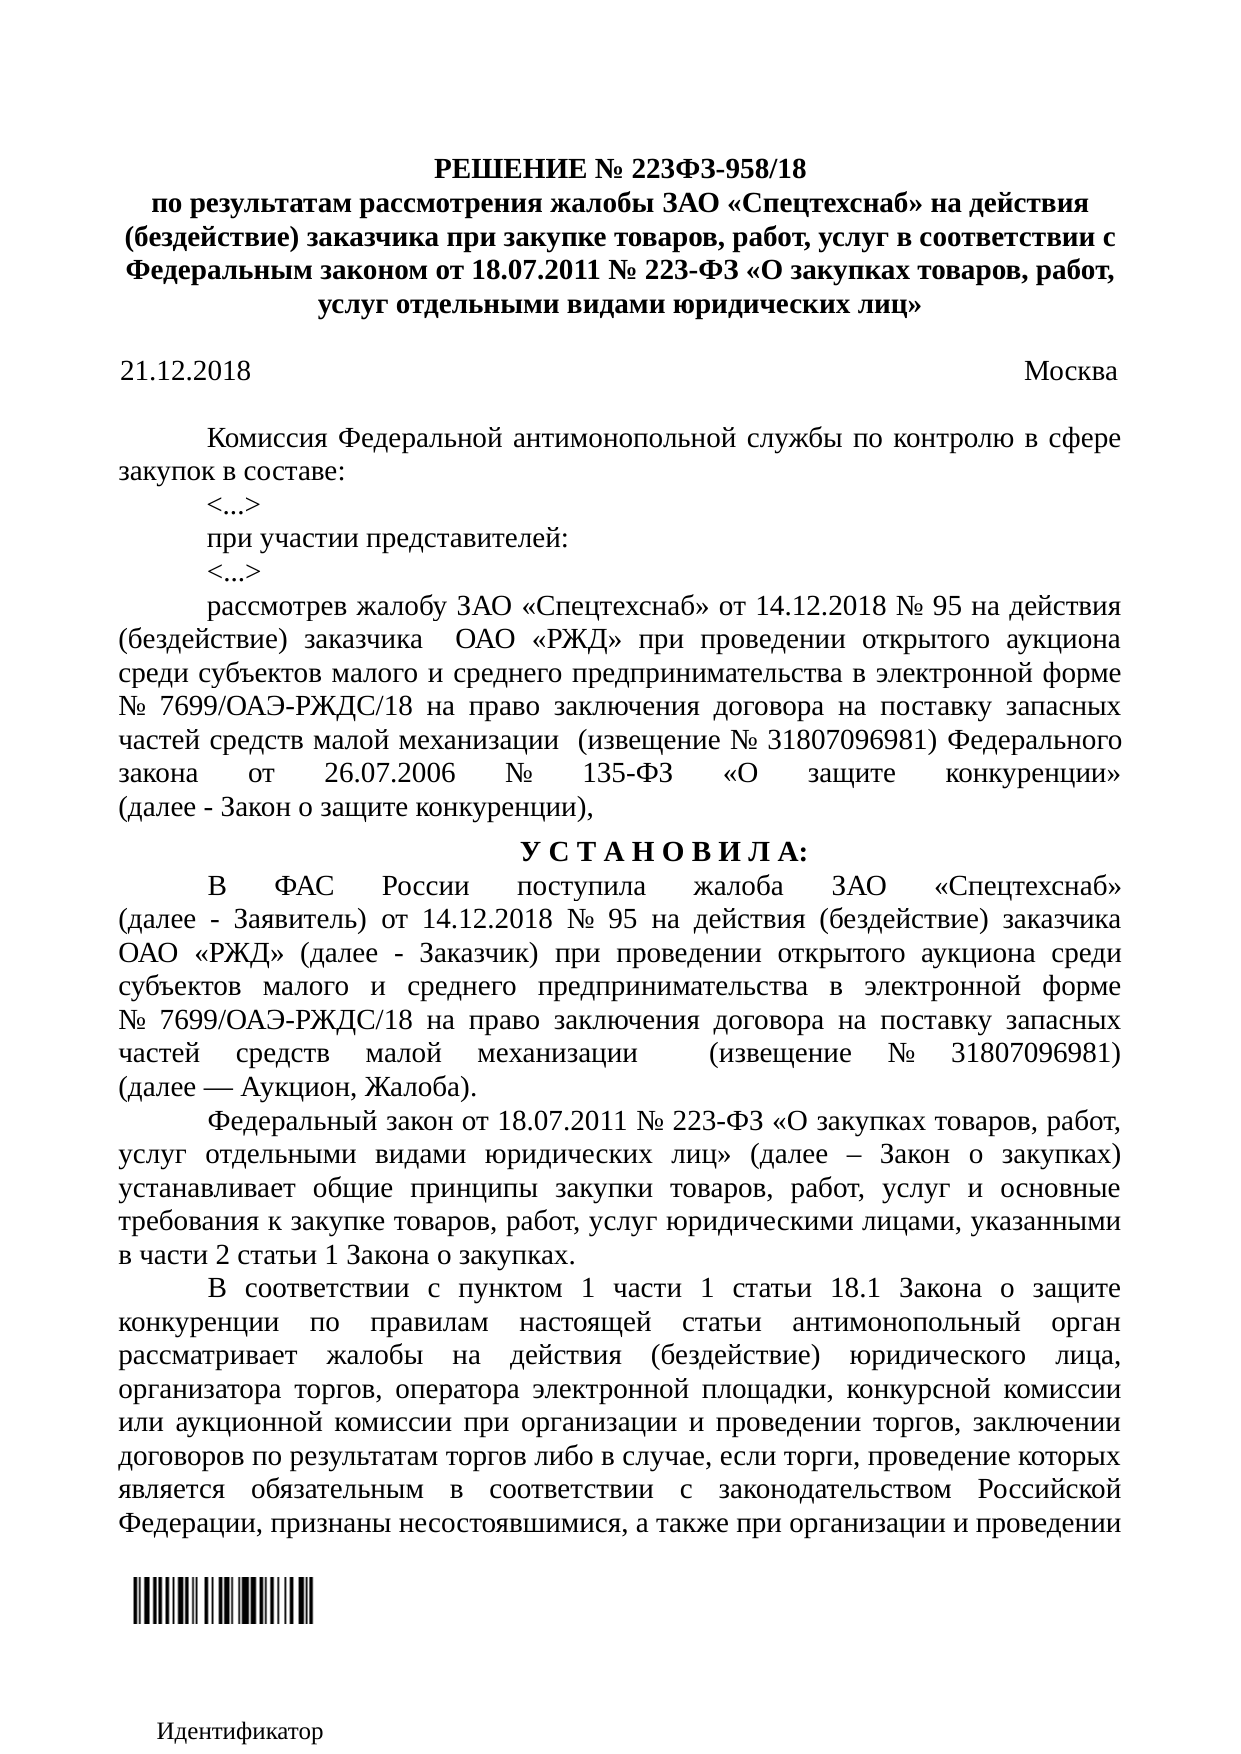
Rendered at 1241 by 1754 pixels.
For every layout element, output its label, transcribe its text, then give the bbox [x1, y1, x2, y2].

text Комиссия Федеральной антимонопольной службы по контролю в сфере закупок в составе: [118, 420, 1122, 487]
text В ФАС России поступила жалоба ЗАО «Спецтехснаб» (далее - Заявитель) от 14.12.2018 № 95 на действия (бездействие) заказчика ОАО «РЖД» (далее - Заказчик) при проведении открытого аукциона среди субъектов малого и среднего предпринимательства в электронной форме № 7699/ОАЭ-РЖДС/18 на право заключения договора на поставку запасных частей средств малой механизации (извещение № 31807096981) (далее — Аукцион, Жалоба). [118, 868, 1122, 1103]
text <...> [118, 487, 1122, 521]
text при участии представителей: [118, 521, 1122, 554]
text У С Т А Н О В И Л А: [118, 834, 1122, 868]
text Федеральный закон от 18.07.2011 № 223-ФЗ «О закупках товаров, работ, услуг отдельными видами юридических лиц» (далее – Закон о закупках) устанавливает общие принципы закупки товаров, работ, услуг и основные требования к закупке товаров, работ, услуг юридическими лицами, указанными в части 2 статьи 1 Закона о закупках. [118, 1103, 1122, 1270]
text по результатам рассмотрения жалобы ЗАО «Спецтехснаб» на действия (бездействие) заказчика при закупке товаров, работ, услуг в соответствии с Федеральным законом от 18.07.2011 № 223-ФЗ «О закупках товаров, работ, услуг отдельными видами юридических лиц» [118, 185, 1122, 319]
text <...> [118, 554, 1122, 588]
text рассмотрев жалобу ЗАО «Спецтехснаб» от 14.12.2018 № 95 на действия (бездействие) заказчика ОАО «РЖД» при проведении открытого аукциона среди субъектов малого и среднего предпринимательства в электронной форме № 7699/ОАЭ-РЖДС/18 на право заключения договора на поставку запасных частей средств малой механизации (извещение № 31807096981) Федерального закона от 26.07.2006 № 135-ФЗ «О защите конкуренции» (далее - Закон о защите конкуренции), [118, 588, 1122, 822]
picture [118, 1577, 331, 1624]
text В соответствии с пунктом 1 части 1 статьи 18.1 Закона о защите конкуренции по правилам настоящей статьи антимонопольный орган рассматривает жалобы на действия (бездействие) юридического лица, организатора торгов, оператора электронной площадки, конкурсной комиссии или аукционной комиссии при организации и проведении торгов, заключении договоров по результатам торгов либо в случае, если торги, проведение которых является обязательным в соответствии с законодательством Российской Федерации, признаны несостоявшимися, а также при организации и проведении [118, 1270, 1122, 1539]
text РЕШЕНИЕ № 223ФЗ-958/18 [118, 152, 1122, 185]
text 21.12.2018 Москва [118, 353, 1122, 386]
